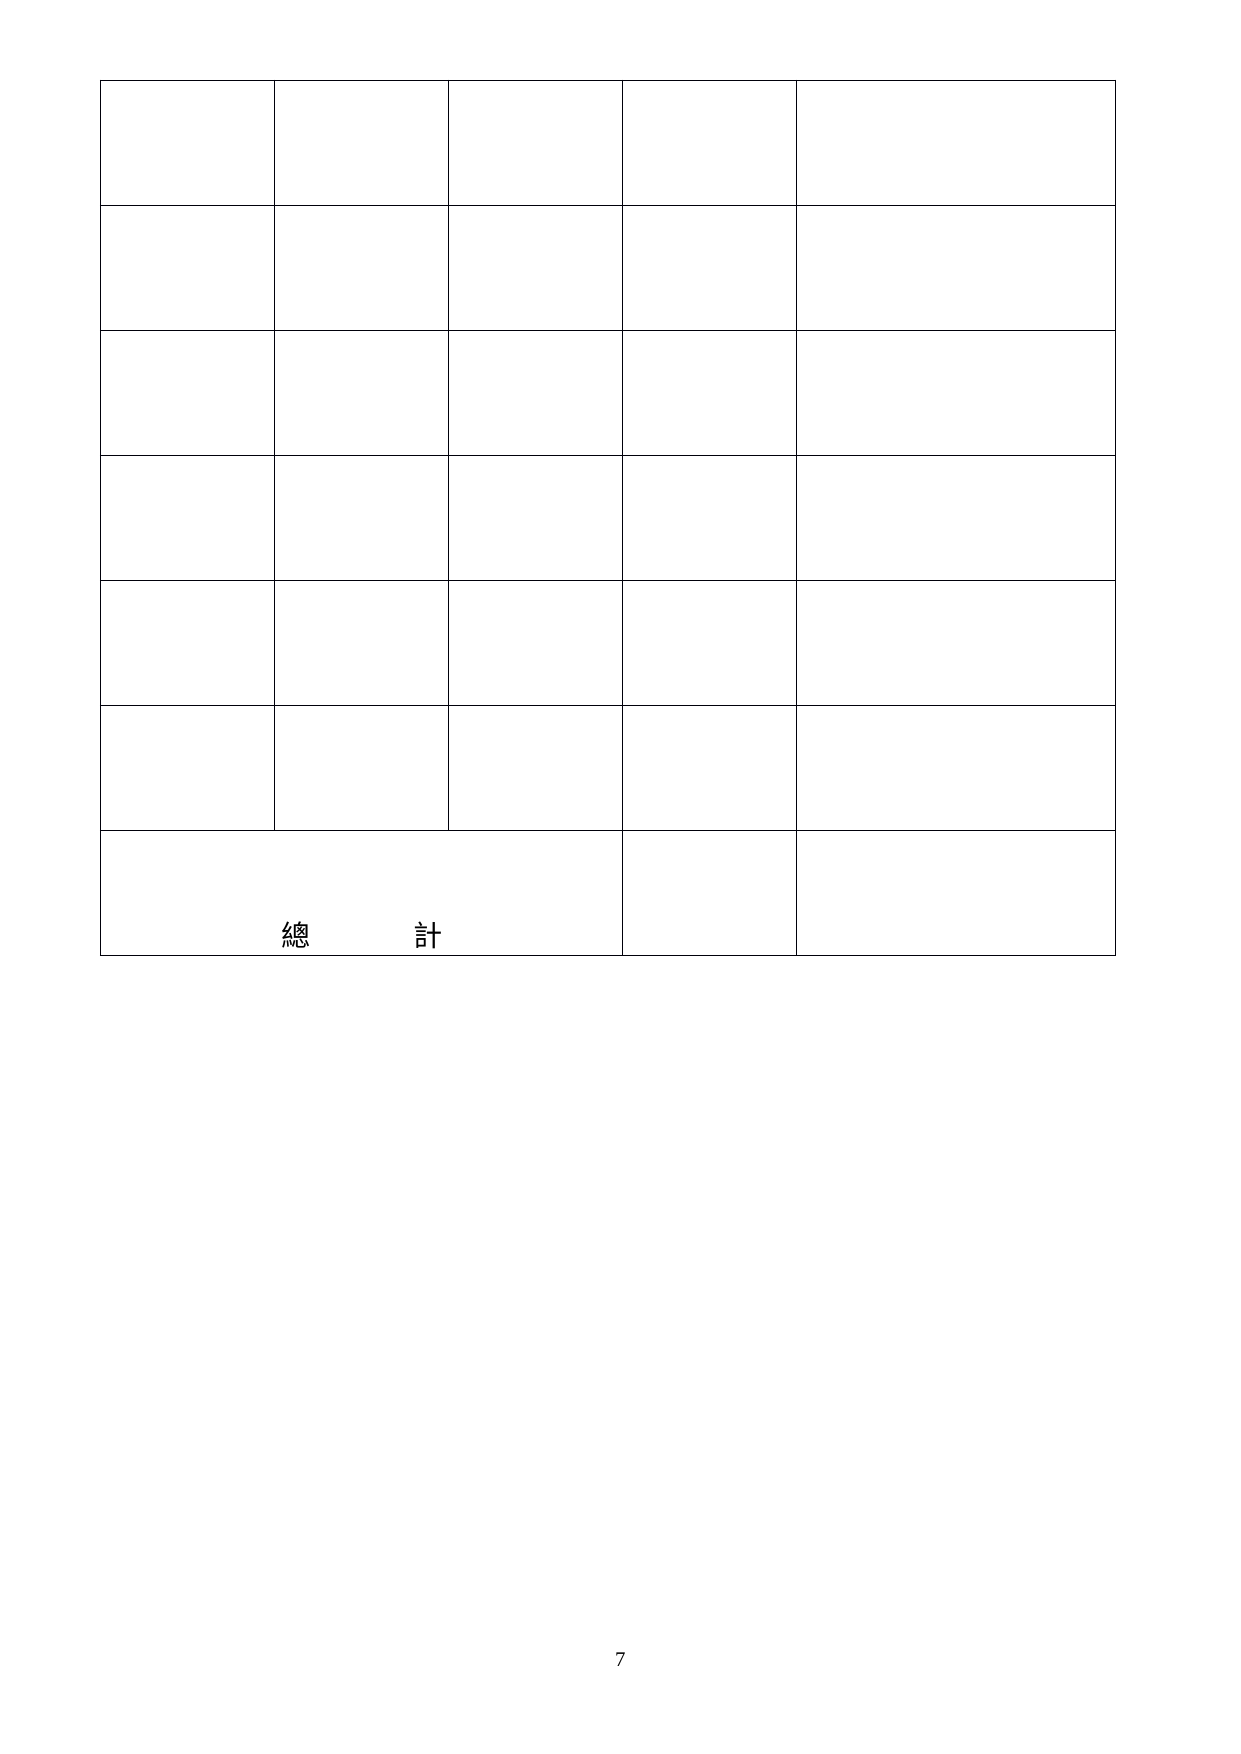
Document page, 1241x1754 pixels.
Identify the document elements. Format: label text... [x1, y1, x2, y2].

table_cell [797, 81, 1115, 204]
table_cell [275, 331, 448, 454]
table_cell [101, 456, 274, 579]
table_cell [275, 581, 448, 704]
table_cell [797, 581, 1115, 704]
table_cell [101, 581, 274, 704]
table_cell [797, 331, 1115, 454]
table_cell [101, 206, 274, 329]
table_cell [623, 206, 796, 329]
table_cell [449, 206, 622, 329]
table_cell [275, 206, 448, 329]
table_cell [797, 831, 1115, 954]
table_cell [797, 206, 1115, 329]
table_cell [101, 81, 274, 204]
table_cell [275, 456, 448, 579]
table_cell [449, 331, 622, 454]
table_cell [623, 456, 796, 579]
table_cell [623, 581, 796, 704]
table_cell [101, 706, 274, 829]
table_cell 總 計 [101, 831, 622, 954]
table_cell [449, 581, 622, 704]
table_cell [623, 81, 796, 204]
table_cell [449, 81, 622, 204]
table_cell [797, 456, 1115, 579]
table_cell [623, 331, 796, 454]
table_cell [623, 706, 796, 829]
table_cell [101, 331, 274, 454]
table_cell [275, 706, 448, 829]
table_cell [449, 456, 622, 579]
table_cell [275, 81, 448, 204]
table_cell [797, 706, 1115, 829]
table_cell [623, 831, 796, 954]
table_cell [449, 706, 622, 829]
